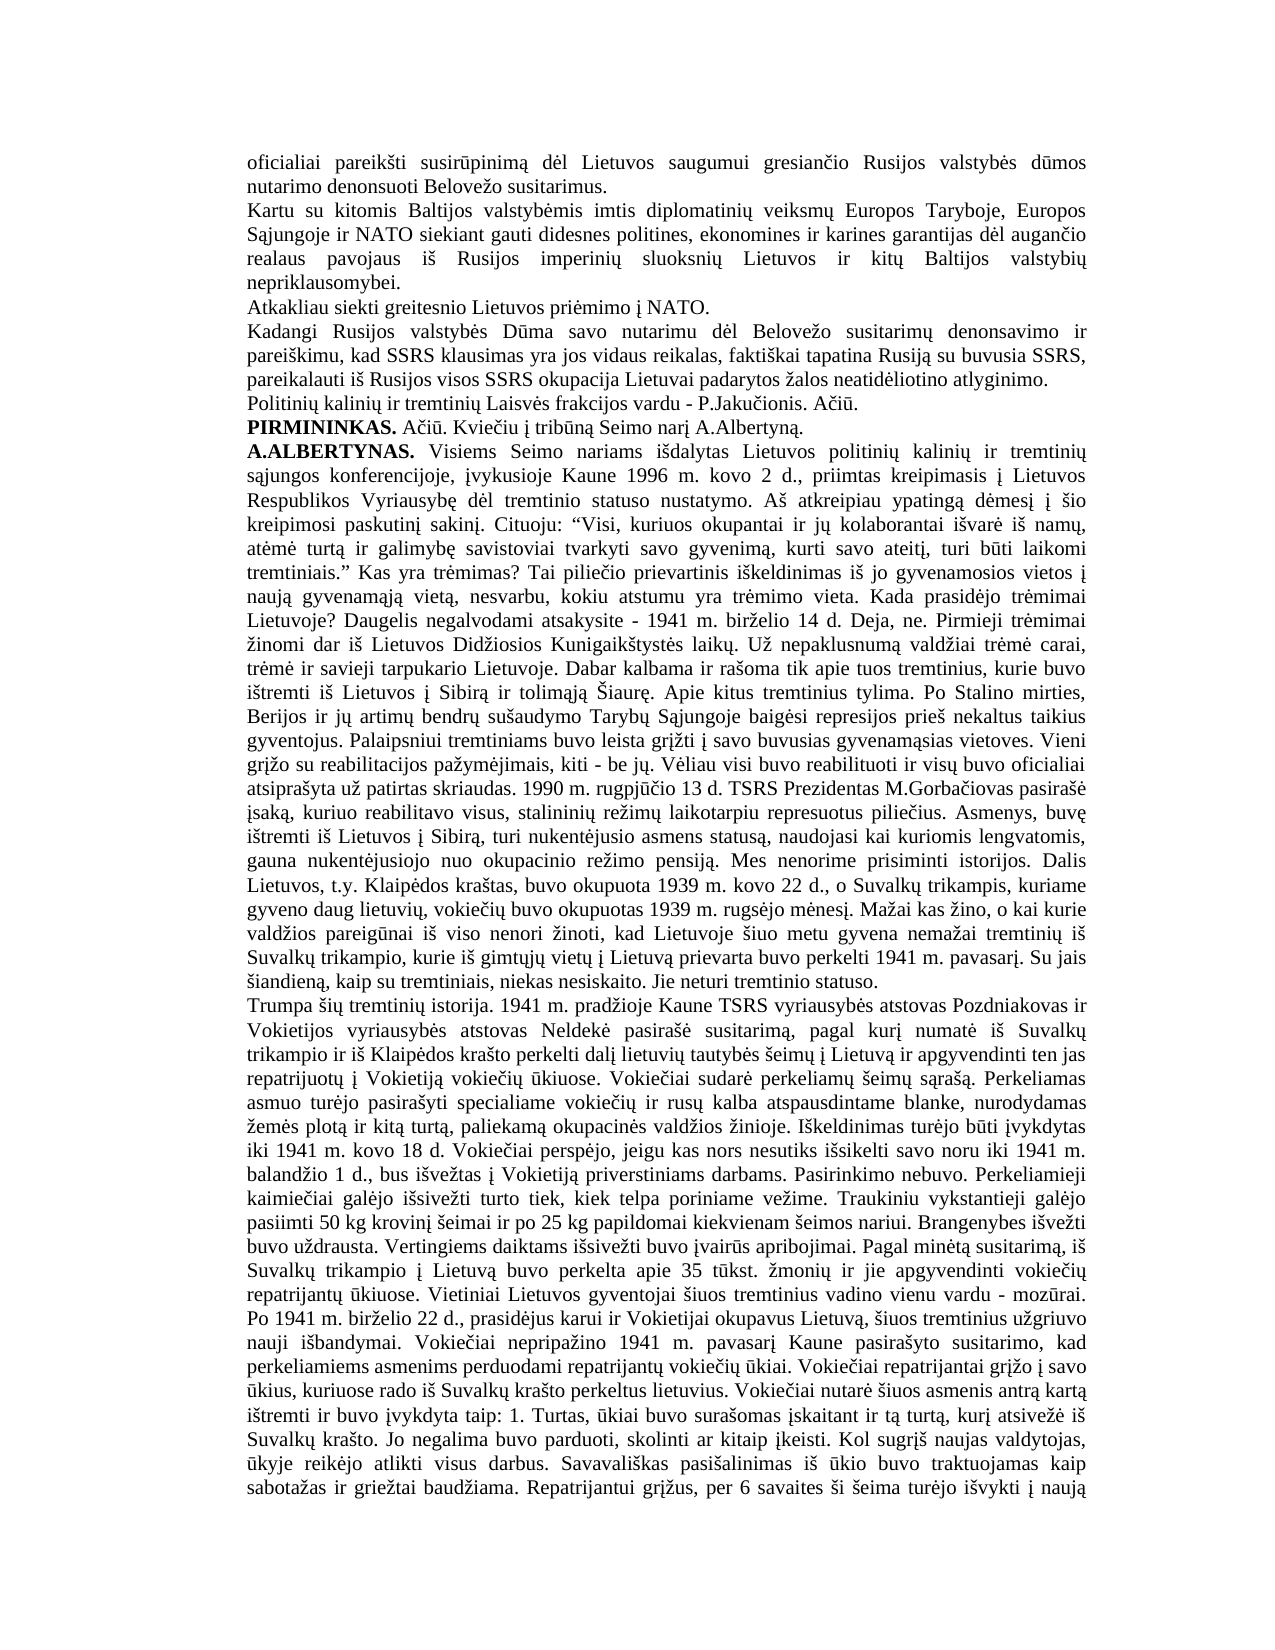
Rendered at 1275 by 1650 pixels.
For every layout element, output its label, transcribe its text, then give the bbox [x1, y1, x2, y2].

text oficialiai pareikšti susirūpinimą dėl Lietuvos saugumui gresiančio Rusijos valstybės dūmos nutarimo denonsuoti Belovežo susitarimus. [247, 150, 1087, 198]
text Kartu su kitomis Baltijos valstybėmis imtis diplomatinių veiksmų Europos Taryboje, Europos Sąjungoje ir NATO siekiant gauti didesnes politines, ekonomines ir karines garantijas dėl augančio realaus pavojaus iš Rusijos imperinių sluoksnių Lietuvos ir kitų Baltijos valstybių nepriklausomybei. [247, 198, 1087, 294]
text Politinių kalinių ir tremtinių Laisvės frakcijos vardu - P.Jakučionis. Ačiū. [247, 391, 1087, 415]
text Atkakliau siekti greitesnio Lietuvos priėmimo į NATO. [247, 295, 1087, 319]
text Kadangi Rusijos valstybės Dūma savo nutarimu dėl Belovežo susitarimų denonsavimo ir pareiškimu, kad SSRS klausimas yra jos vidaus reikalas, faktiškai tapatina Rusiją su buvusia SSRS, pareikalauti iš Rusijos visos SSRS okupacija Lietuvai padarytos žalos neatidėliotino atlyginimo. [247, 319, 1087, 391]
text Trumpa šių tremtinių istorija. 1941 m. pradžioje Kaune TSRS vyriausybės atstovas Pozdniakovas ir Vokietijos vyriausybės atstovas Neldekė pasirašė susitarimą, pagal kurį numatė iš Suvalkų trikampio ir iš Klaipėdos krašto perkelti dalį lietuvių tautybės šeimų į Lietuvą ir apgyvendinti ten jas repatrijuotų į Vokietiją vokiečių ūkiuose. Vokiečiai sudarė perkeliamų šeimų sąrašą. Perkeliamas asmuo turėjo pasirašyti specialiame vokiečių ir rusų kalba atspausdintame blanke, nurodydamas žemės plotą ir kitą turtą, paliekamą okupacinės valdžios žinioje. Iškeldinimas turėjo būti įvykdytas iki 1941 m. kovo 18 d. Vokiečiai perspėjo, jeigu kas nors nesutiks išsikelti savo noru iki 1941 m. balandžio 1 d., bus išvežtas į Vokietiją priverstiniams darbams. Pasirinkimo nebuvo. Perkeliamieji kaimiečiai galėjo išsivežti turto tiek, kiek telpa poriniame vežime. Traukiniu vykstantieji galėjo pasiimti 50 kg krovinį šeimai ir po 25 kg papildomai kiekvienam šeimos nariui. Brangenybes išvežti buvo uždrausta. Vertingiems daiktams išsivežti buvo įvairūs apribojimai. Pagal minėtą susitarimą, iš Suvalkų trikampio į Lietuvą buvo perkelta apie 35 tūkst. žmonių ir jie apgyvendinti vokiečių repatrijantų ūkiuose. Vietiniai Lietuvos gyventojai šiuos tremtinius vadino vienu vardu - mozūrai. Po 1941 m. birželio 22 d., prasidėjus karui ir Vokietijai okupavus Lietuvą, šiuos tremtinius užgriuvo nauji išbandymai. Vokiečiai nepripažino 1941 m. pavasarį Kaune pasirašyto susitarimo, kad perkeliamiems asmenims perduodami repatrijantų vokiečių ūkiai. Vokiečiai repatrijantai grįžo į savo ūkius, kuriuose rado iš Suvalkų krašto perkeltus lietuvius. Vokiečiai nutarė šiuos asmenis antrą kartą ištremti ir buvo įvykdyta taip: 1. Turtas, ūkiai buvo surašomas įskaitant ir tą turtą, kurį atsivežė iš Suvalkų krašto. Jo negalima buvo parduoti, skolinti ar kitaip įkeisti. Kol sugrįš naujas valdytojas, ūkyje reikėjo atlikti visus darbus. Savavališkas pasišalinimas iš ūkio buvo traktuojamas kaip sabotažas ir griežtai baudžiama. Repatrijantui grįžus, per 6 savaites ši šeima turėjo išvykti į naują [247, 993, 1087, 1499]
text A.ALBERTYNAS. Visiems Seimo nariams išdalytas Lietuvos politinių kalinių ir tremtinių sąjungos konferencijoje, įvykusioje Kaune 1996 m. kovo 2 d., priimtas kreipimasis į Lietuvos Respublikos Vyriausybę dėl tremtinio statuso nustatymo. Aš atkreipiau ypatingą dėmesį į šio kreipimosi paskutinį sakinį. Cituoju: “Visi, kuriuos okupantai ir jų kolaborantai išvarė iš namų, atėmė turtą ir galimybę savistoviai tvarkyti savo gyvenimą, kurti savo ateitį, turi būti laikomi tremtiniais.” Kas yra trėmimas? Tai piliečio prievartinis iškeldinimas iš jo gyvenamosios vietos į naują gyvenamąją vietą, nesvarbu, kokiu atstumu yra trėmimo vieta. Kada prasidėjo trėmimai Lietuvoje? Daugelis negalvodami atsakysite - 1941 m. birželio 14 d. Deja, ne. Pirmieji trėmimai žinomi dar iš Lietuvos Didžiosios Kunigaikštystės laikų. Už nepaklusnumą valdžiai trėmė carai, trėmė ir savieji tarpukario Lietuvoje. Dabar kalbama ir rašoma tik apie tuos tremtinius, kurie buvo ištremti iš Lietuvos į Sibirą ir tolimąją Šiaurę. Apie kitus tremtinius tylima. Po Stalino mirties, Berijos ir jų artimų bendrų sušaudymo Tarybų Sąjungoje baigėsi represijos prieš nekaltus taikius gyventojus. Palaipsniui tremtiniams buvo leista grįžti į savo buvusias gyvenamąsias vietoves. Vieni grįžo su reabilitacijos pažymėjimais, kiti - be jų. Vėliau visi buvo reabilituoti ir visų buvo oficialiai atsiprašyta už patirtas skriaudas. 1990 m. rugpjūčio 13 d. TSRS Prezidentas M.Gorbačiovas pasirašė įsaką, kuriuo reabilitavo visus, stalininių režimų laikotarpiu represuotus piliečius. Asmenys, buvę ištremti iš Lietuvos į Sibirą, turi nukentėjusio asmens statusą, naudojasi kai kuriomis lengvatomis, gauna nukentėjusiojo nuo okupacinio režimo pensiją. Mes nenorime prisiminti istorijos. Dalis Lietuvos, t.y. Klaipėdos kraštas, buvo okupuota 1939 m. kovo 22 d., o Suvalkų trikampis, kuriame gyveno daug lietuvių, vokiečių buvo okupuotas 1939 m. rugsėjo mėnesį. Mažai kas žino, o kai kurie valdžios pareigūnai iš viso nenori žinoti, kad Lietuvoje šiuo metu gyvena nemažai tremtinių iš Suvalkų trikampio, kurie iš gimtųjų vietų į Lietuvą prievarta buvo perkelti 1941 m. pavasarį. Su jais šiandieną, kaip su tremtiniais, niekas nesiskaito. Jie neturi tremtinio statuso. [247, 439, 1087, 993]
text PIRMININKAS. Ačiū. Kviečiu į tribūną Seimo narį A.Albertyną. [247, 415, 1087, 439]
